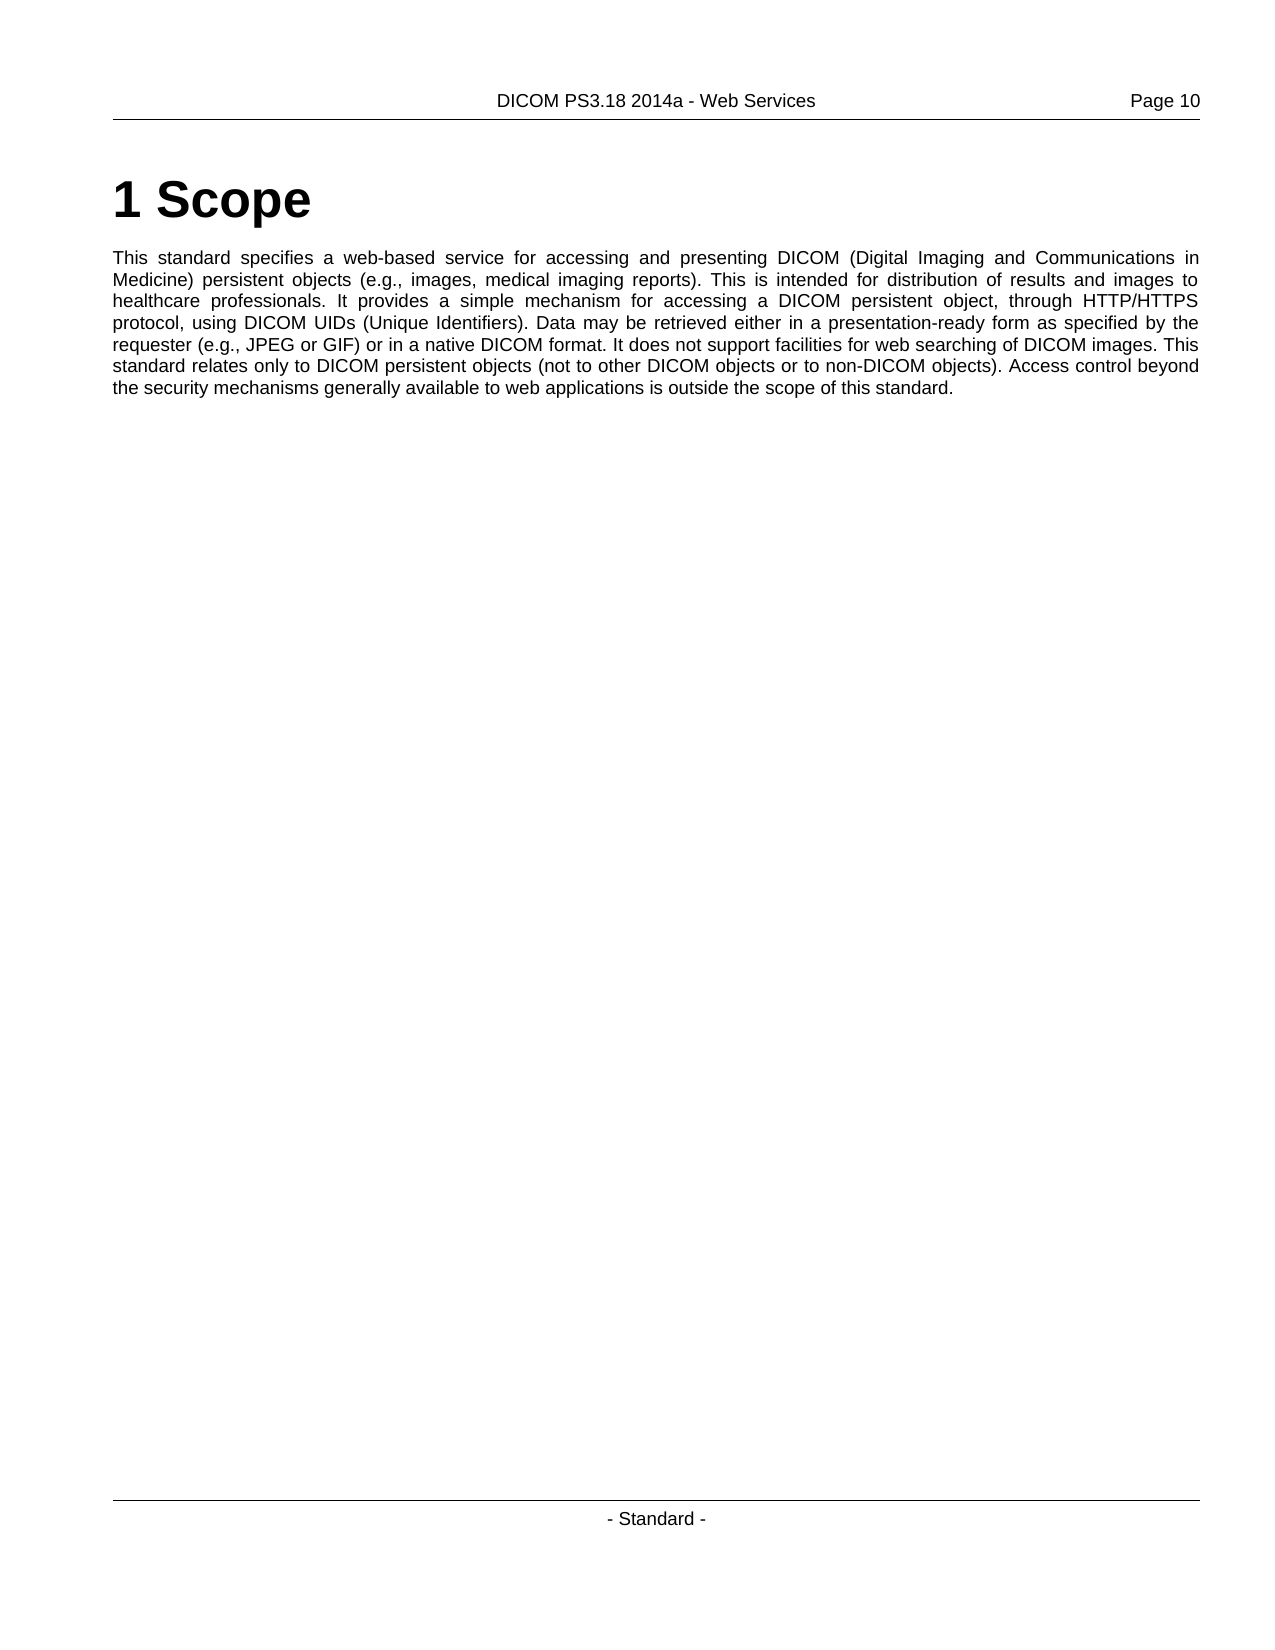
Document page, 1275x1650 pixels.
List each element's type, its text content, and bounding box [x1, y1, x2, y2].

text 1 Scope [112, 169, 1200, 228]
text This standard specifies a web-based service for accessing and presenting DICOM (Digital Imaging and Communications in Medicine) persistent objects (e.g., images, medical imaging reports). This is intended for distribution of results and images to healthcare professionals. It provides a simple mechanism for accessing a DICOM persistent object, through HTTP/HTTPS protocol, using DICOM UIDs (Unique Identifiers). Data may be retrieved either in a presentation-ready form as specified by the requester (e.g., JPEG or GIF) or in a native DICOM format. It does not support facilities for web searching of DICOM images. This standard relates only to DICOM persistent objects (not to other DICOM objects or to non-DICOM objects). Access control beyond the security mechanisms generally available to web applications is outside the scope of this standard. [112, 247, 1200, 398]
